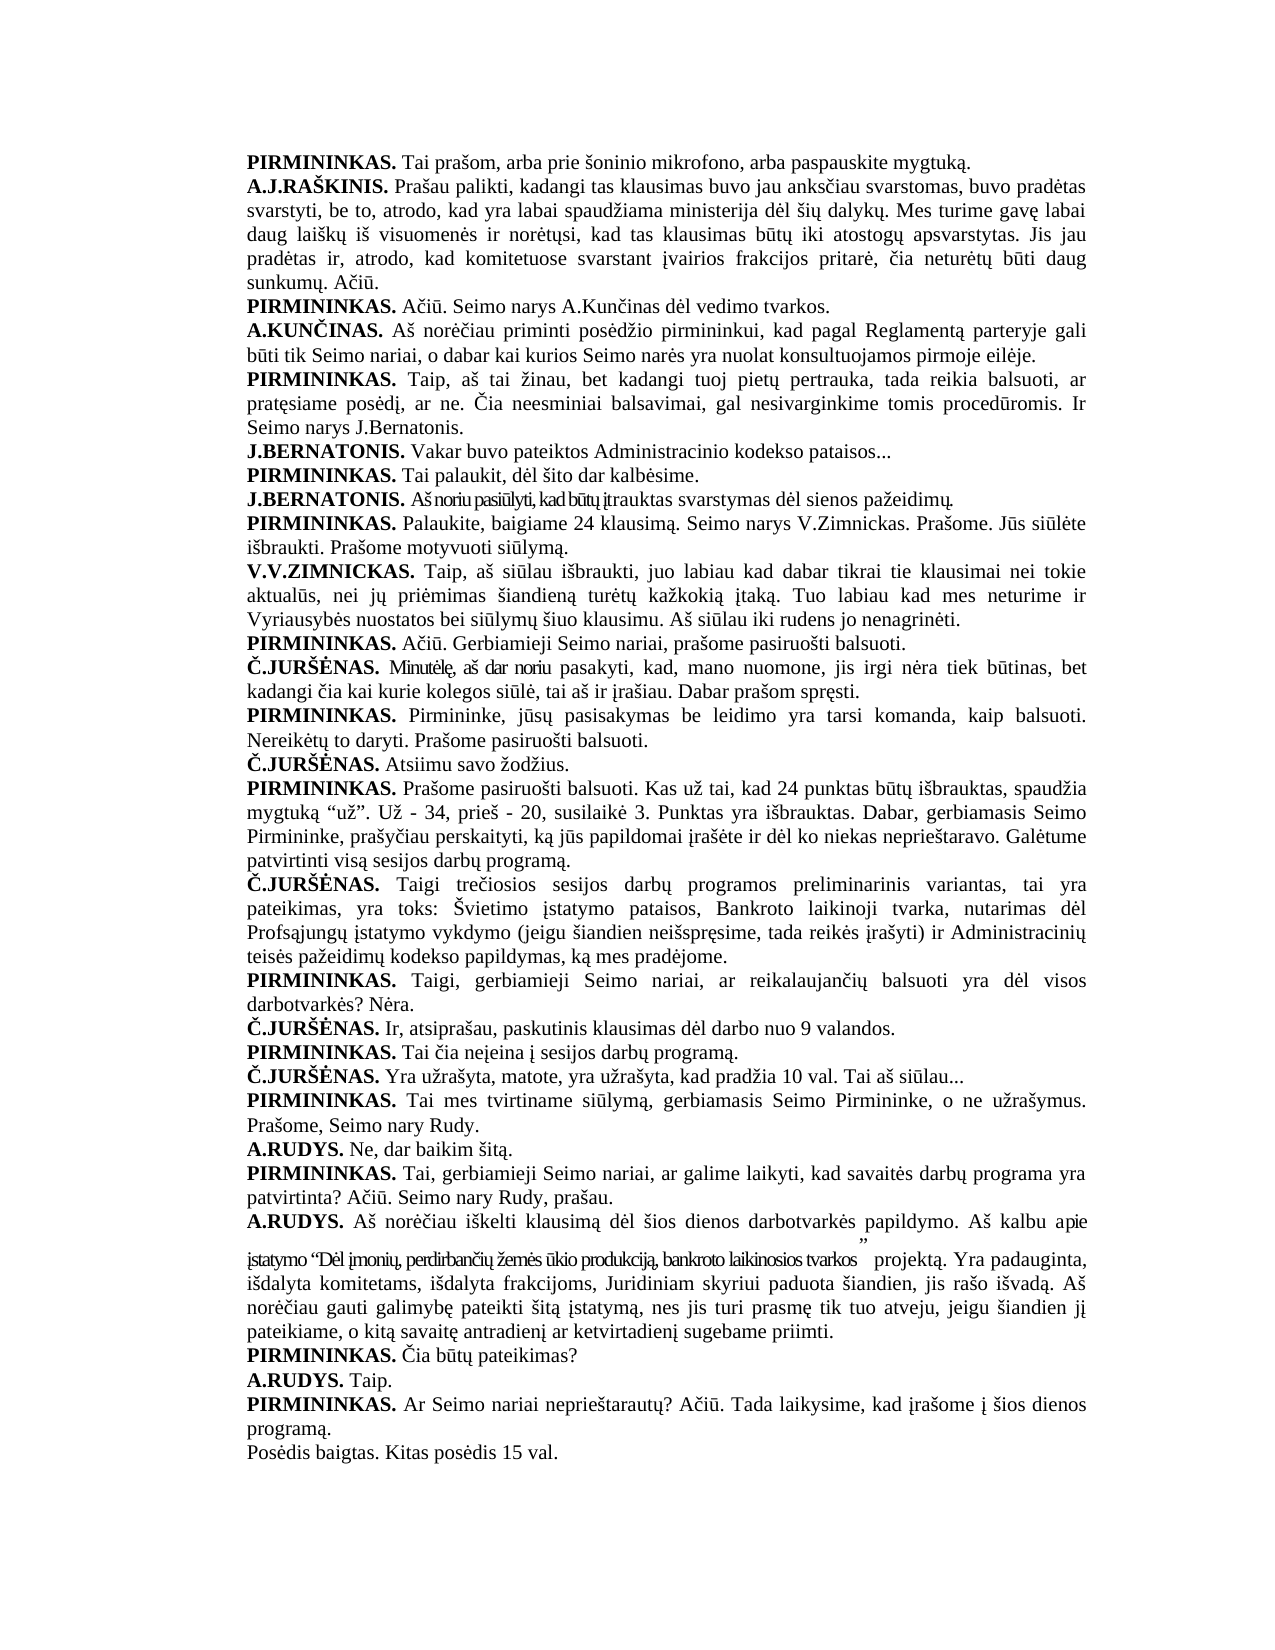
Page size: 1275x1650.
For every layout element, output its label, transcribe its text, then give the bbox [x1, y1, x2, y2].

text Posėdis baigtas. Kitas posėdis 15 val. [247, 1440, 1087, 1464]
text PIRMININKAS. Tai palaukit, dėl šito dar kalbėsime. [247, 463, 1087, 487]
text A.RUDYS. Taip. [247, 1367, 1087, 1392]
text PIRMININKAS. Ačiū. Seimo narys A.Kunčinas dėl vedimo tvarkos. [247, 294, 1087, 318]
text PIRMININKAS. Palaukite, baigiame 24 klausimą. Seimo narys V.Zimnickas. Prašome. Jūs siūlėte išbraukti. Prašome motyvuoti siūlymą. [247, 511, 1087, 559]
text Č.JURŠĖNAS. Yra užrašyta, matote, yra užrašyta, kad pradžia 10 val. Tai aš siūlau... [247, 1064, 1087, 1088]
text PIRMININKAS. Tai prašom, arba prie šoninio mikrofono, arba paspauskite mygtuką. [247, 150, 1087, 174]
text PIRMININKAS. Prašome pasiruošti balsuoti. Kas už tai, kad 24 punktas būtų išbrauktas, spaudžia mygtuką “už”. Už - 34, prieš - 20, susilaikė 3. Punktas yra išbrauktas. Dabar, gerbiamasis Seimo Pirmininke, prašyčiau perskaityti, ką jūs papildomai įrašėte ir dėl ko niekas neprieštaravo. Galėtume patvirtinti visą sesijos darbų programą. [247, 776, 1087, 872]
text J.BERNATONIS. Vakar buvo pateiktos Administracinio kodekso pataisos... [247, 439, 1087, 463]
text A.RUDYS. Ne, dar baikim šitą. [247, 1137, 1087, 1161]
text PIRMININKAS. Pirmininke, jūsų pasisakymas be leidimo yra tarsi komanda, kaip balsuoti. Nereikėtų to daryti. Prašome pasiruošti balsuoti. [247, 703, 1087, 752]
text J.BERNATONIS. Aš noriu pasiūlyti, kad būtų įtrauktas svarstymas dėl sienos pažeidimų. [247, 487, 1087, 511]
text PIRMININKAS. Čia būtų pateikimas? [247, 1343, 1087, 1367]
text A.RUDYS. Aš norėčiau iškelti klausimą dėl šios dienos darbotvarkės papildymo. Aš kalbu apie įstatymo “Dėl įmonių, perdirbančių žemės ūkio produkciją, bankroto laikinosios tvarkos” projektą. Yra padauginta, išdalyta komitetams, išdalyta frakcijoms, Juridiniam skyriui paduota šiandien, jis rašo išvadą. Aš norėčiau gauti galimybę pateikti šitą įstatymą, nes jis turi prasmę tik tuo atveju, jeigu šiandien jį pateikiame, o kitą savaitę antradienį ar ketvirtadienį sugebame priimti. [247, 1209, 1087, 1343]
text PIRMININKAS. Taigi, gerbiamieji Seimo nariai, ar reikalaujančių balsuoti yra dėl visos darbotvarkės? Nėra. [247, 968, 1087, 1016]
text PIRMININKAS. Ačiū. Gerbiamieji Seimo nariai, prašome pasiruošti balsuoti. [247, 631, 1087, 655]
text A.J.RAŠKINIS. Prašau palikti, kadangi tas klausimas buvo jau anksčiau svarstomas, buvo pradėtas svarstyti, be to, atrodo, kad yra labai spaudžiama ministerija dėl šių dalykų. Mes turime gavę labai daug laiškų iš visuomenės ir norėtųsi, kad tas klausimas būtų iki atostogų apsvarstytas. Jis jau pradėtas ir, atrodo, kad komitetuose svarstant įvairios frakcijos pritarė, čia neturėtų būti daug sunkumų. Ačiū. [247, 174, 1087, 294]
text PIRMININKAS. Ar Seimo nariai neprieštarautų? Ačiū. Tada laikysime, kad įrašome į šios dienos programą. [247, 1392, 1087, 1440]
text Č.JURŠĖNAS. Taigi trečiosios sesijos darbų programos preliminarinis variantas, tai yra pateikimas, yra toks: Švietimo įstatymo pataisos, Bankroto laikinoji tvarka, nutarimas dėl Profsąjungų įstatymo vykdymo (jeigu šiandien neišspręsime, tada reikės įrašyti) ir Administracinių teisės pažeidimų kodekso papildymas, ką mes pradėjome. [247, 872, 1087, 968]
text PIRMININKAS. Tai mes tvirtiname siūlymą, gerbiamasis Seimo Pirmininke, o ne užrašymus. Prašome, Seimo nary Rudy. [247, 1088, 1087, 1137]
text V.V.ZIMNICKAS. Taip, aš siūlau išbraukti, juo labiau kad dabar tikrai tie klausimai nei tokie aktualūs, nei jų priėmimas šiandieną turėtų kažkokią įtaką. Tuo labiau kad mes neturime ir Vyriausybės nuostatos bei siūlymų šiuo klausimu. Aš siūlau iki rudens jo nenagrinėti. [247, 559, 1087, 631]
text Č.JURŠĖNAS. Minutėlę, aš dar noriu pasakyti, kad, mano nuomone, jis irgi nėra tiek būtinas, bet kadangi čia kai kurie kolegos siūlė, tai aš ir įrašiau. Dabar prašom spręsti. [247, 655, 1087, 703]
text PIRMININKAS. Tai čia neįeina į sesijos darbų programą. [247, 1040, 1087, 1064]
text Č.JURŠĖNAS. Atsiimu savo žodžius. [247, 752, 1087, 776]
text Č.JURŠĖNAS. Ir, atsiprašau, paskutinis klausimas dėl darbo nuo 9 valandos. [247, 1016, 1087, 1040]
text PIRMININKAS. Taip, aš tai žinau, bet kadangi tuoj pietų pertrauka, tada reikia balsuoti, ar pratęsiame posėdį, ar ne. Čia neesminiai balsavimai, gal nesivarginkime tomis procedūromis. Ir Seimo narys J.Bernatonis. [247, 367, 1087, 439]
text PIRMININKAS. Tai, gerbiamieji Seimo nariai, ar galime laikyti, kad savaitės darbų programa yra patvirtinta? Ačiū. Seimo nary Rudy, prašau. [247, 1161, 1087, 1209]
text A.KUNČINAS. Aš norėčiau priminti posėdžio pirmininkui, kad pagal Reglamentą parteryje gali būti tik Seimo nariai, o dabar kai kurios Seimo narės yra nuolat konsultuojamos pirmoje eilėje. [247, 318, 1087, 367]
